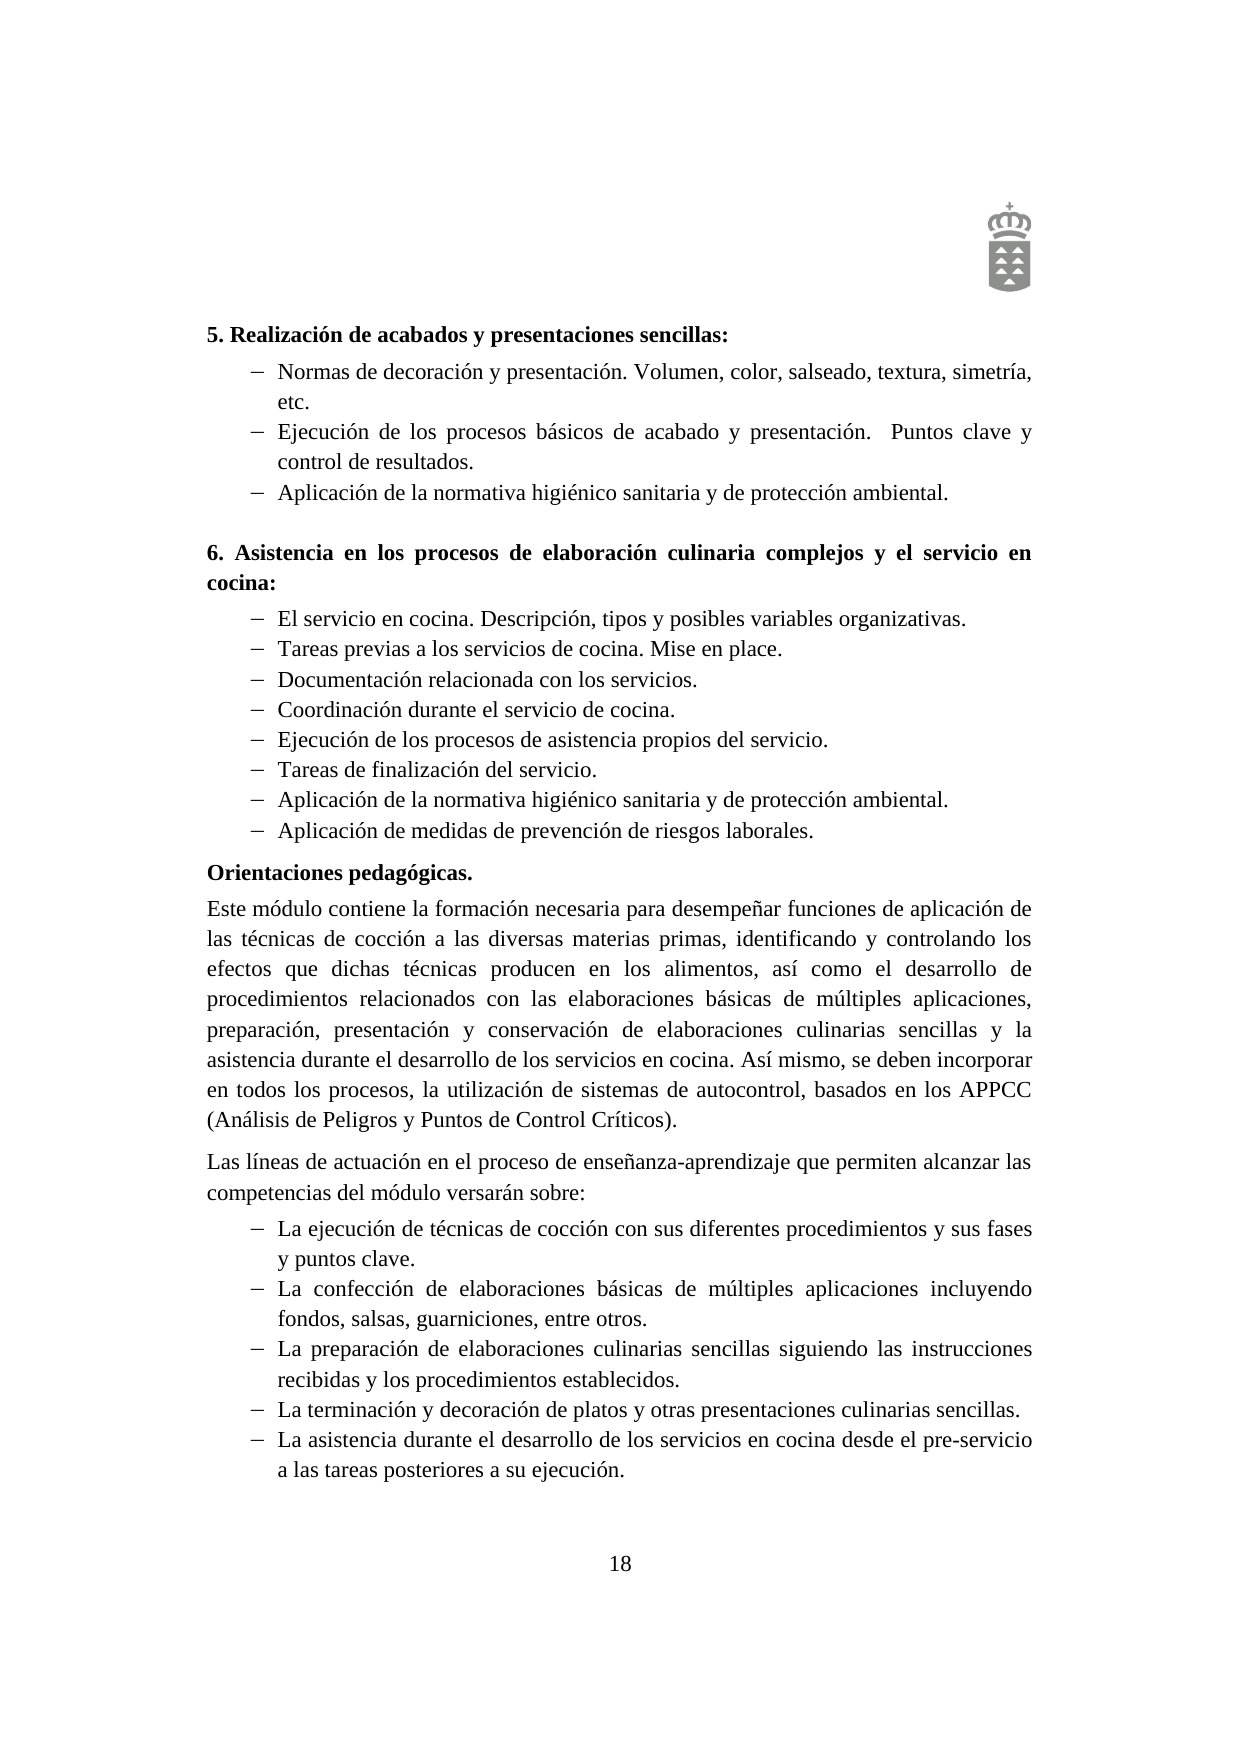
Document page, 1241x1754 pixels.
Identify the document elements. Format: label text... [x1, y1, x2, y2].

text Orientaciones pedagógicas. [207, 859, 1033, 885]
list Ejecución de los procesos básicos de acabado y presentación. Puntos clave y control de resultados. [248, 418, 1033, 475]
picture [987, 202, 1032, 292]
list Tareas de finalización del servicio. [248, 756, 1033, 783]
list El servicio en cocina. Descripción, tipos y posibles variables organizativas. [248, 605, 1033, 632]
list La ejecución de técnicas de cocción con sus diferentes procedimientos y sus fases y puntos clave. [248, 1215, 1033, 1271]
text 6. Asistencia en los procesos de elaboración culinaria complejos y el servicio en cocina: [207, 539, 1033, 596]
list Normas de decoración y presentación. Volumen, color, salseado, textura, simetría, etc. [248, 358, 1033, 414]
list Tareas previas a los servicios de cocina. Mise en place. [248, 636, 1033, 662]
list Aplicación de la normativa higiénico sanitaria y de protección ambiental. [248, 787, 1033, 813]
list La confección de elaboraciones básicas de múltiples aplicaciones incluyendo fondos, salsas, guarniciones, entre otros. [248, 1275, 1033, 1332]
text Las líneas de actuación en el proceso de enseñanza-aprendizaje que permiten alcanzar las competencias del módulo versarán sobre: [207, 1148, 1033, 1205]
list Aplicación de medidas de prevención de riesgos laborales. [248, 817, 1033, 843]
list La terminación y decoración de platos y otras presentaciones culinarias sencillas. [248, 1396, 1033, 1422]
list Ejecución de los procesos de asistencia propios del servicio. [248, 726, 1033, 752]
list Coordinación durante el servicio de cocina. [248, 696, 1033, 722]
list La asistencia durante el desarrollo de los servicios en cocina desde el pre-servicio a las tareas posteriores a su ejecución. [248, 1426, 1033, 1483]
text 5. Realización de acabados y presentaciones sencillas: [207, 322, 1033, 348]
list La preparación de elaboraciones culinarias sencillas siguiendo las instrucciones recibidas y los procedimientos establecidos. [248, 1336, 1033, 1392]
text Este módulo contiene la formación necesaria para desempeñar funciones de aplicación de las técnicas de cocción a las diversas materias primas, identificando y controlando los efectos que dichas técnicas producen en los alimentos, así como el desarrollo de procedimientos relacionados con las elaboraciones básicas de múltiples aplicaciones, preparación, presentación y conservación de elaboraciones culinarias sencillas y la asistencia durante el desarrollo de los servicios en cocina. Así mismo, se deben incorporar en todos los procesos, la utilización de sistemas de autocontrol, basados en los APPCC (Análisis de Peligros y Puntos de Control Críticos). [207, 895, 1033, 1133]
list Aplicación de la normativa higiénico sanitaria y de protección ambiental. [248, 478, 1033, 505]
list Documentación relacionada con los servicios. [248, 666, 1033, 692]
